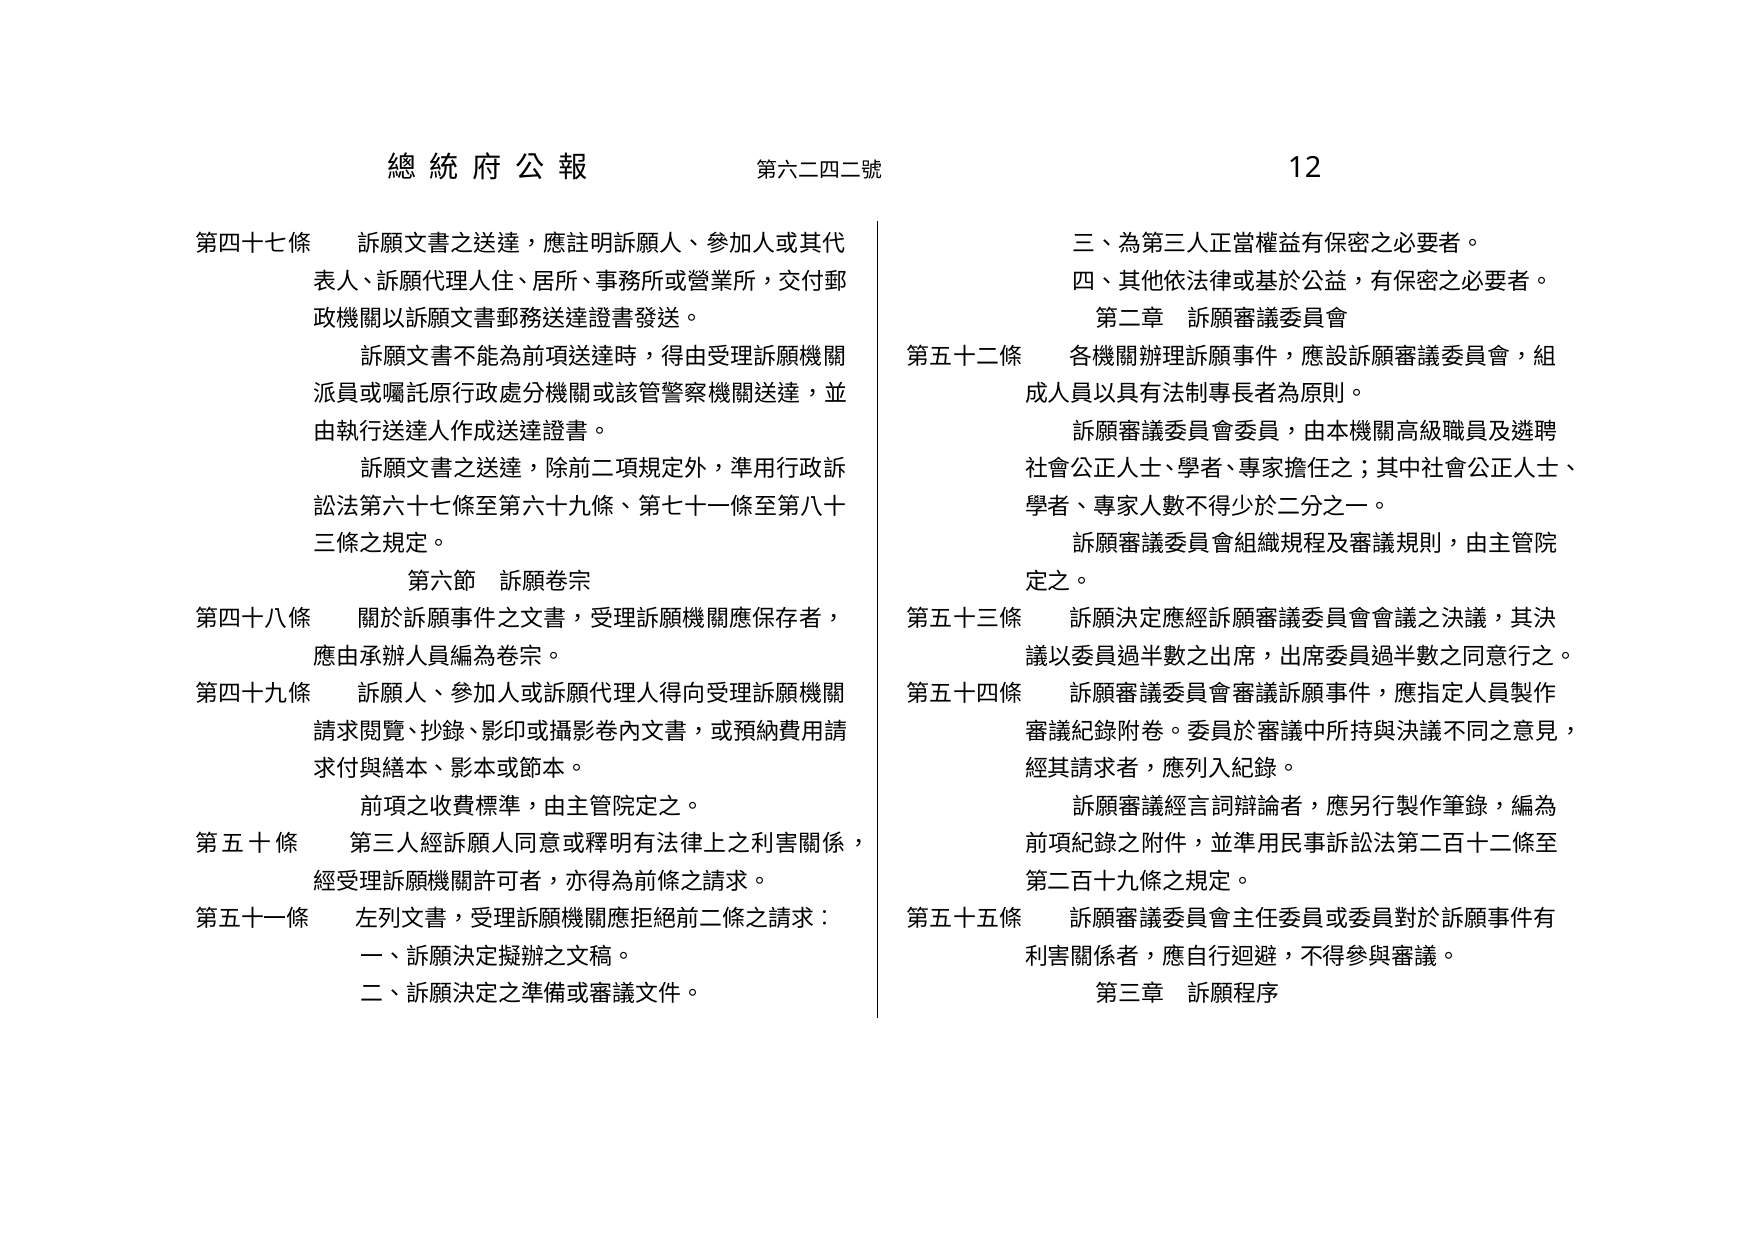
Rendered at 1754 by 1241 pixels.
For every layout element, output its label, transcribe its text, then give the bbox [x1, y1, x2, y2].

text 訴願文書之送達，除前二項規定外，準用行政訴訟法第六十七條至第六十九條、第七十一條至第八十三條之規定。 [313, 447, 847, 559]
text 三、為第三人正當權益有保密之必要者。 [1072, 222, 1559, 259]
text 訴願審議委員會委員，由本機關高級職員及遴聘社會公正人士、學者、專家擔任之；其中社會公正人士、學者、專家人數不得少於二分之一。 [1025, 409, 1559, 522]
text 第五十四條 訴願審議委員會審議訴願事件，應指定人員製作審議紀錄附卷。委員於審議中所持與決議不同之意見，經其請求者，應列入紀錄。 [907, 672, 1559, 784]
text 第五十三條 訴願決定應經訴願審議委員會會議之決議，其決議以委員過半數之出席，出席委員過半數之同意行之。 [907, 597, 1559, 672]
text 訴願審議經言詞辯論者，應另行製作筆錄，編為前項紀錄之附件，並準用民事訴訟法第二百十二條至第二百十九條之規定。 [1025, 784, 1559, 897]
text 訴願審議委員會組織規程及審議規則，由主管院定之。 [1025, 522, 1559, 597]
text 第六節 訴願卷宗 [407, 559, 847, 597]
text 第五十一條 左列文書，受理訴願機關應拒絕前二條之請求︰ [195, 897, 847, 934]
text 一、訴願決定擬辦之文稿。 [360, 934, 847, 972]
text 第四十八條 關於訴願事件之文書，受理訴願機關應保存者，應由承辦人員編為卷宗。 [195, 597, 847, 672]
text 第二章 訴願審議委員會 [907, 297, 1559, 334]
text 四、其他依法律或基於公益，有保密之必要者。 [1072, 259, 1559, 297]
text 第三章 訴願程序 [907, 972, 1559, 1009]
text 第四十七條 訴願文書之送達，應註明訴願人、參加人或其代表人、訴願代理人住、居所、事務所或營業所，交付郵政機關以訴願文書郵務送達證書發送。 [195, 222, 847, 334]
text 訴願文書不能為前項送達時，得由受理訴願機關派員或囑託原行政處分機關或該管警察機關送達，並由執行送達人作成送達證書。 [313, 334, 847, 447]
text 第五十五條 訴願審議委員會主任委員或委員對於訴願事件有利害關係者，應自行迴避，不得參與審議。 [907, 897, 1559, 972]
text 第四十九條 訴願人、參加人或訴願代理人得向受理訴願機關請求閱覽、抄錄、影印或攝影卷內文書，或預納費用請求付與繕本、影本或節本。 [195, 672, 847, 784]
text 第五十二條 各機關辦理訴願事件，應設訴願審議委員會，組成人員以具有法制專長者為原則。 [907, 334, 1559, 409]
text 第五十條 第三人經訴願人同意或釋明有法律上之利害關係，經受理訴願機關許可者，亦得為前條之請求。 [195, 822, 847, 897]
text 二、訴願決定之準備或審議文件。 [360, 972, 847, 1009]
text 前項之收費標準，由主管院定之。 [313, 784, 847, 822]
